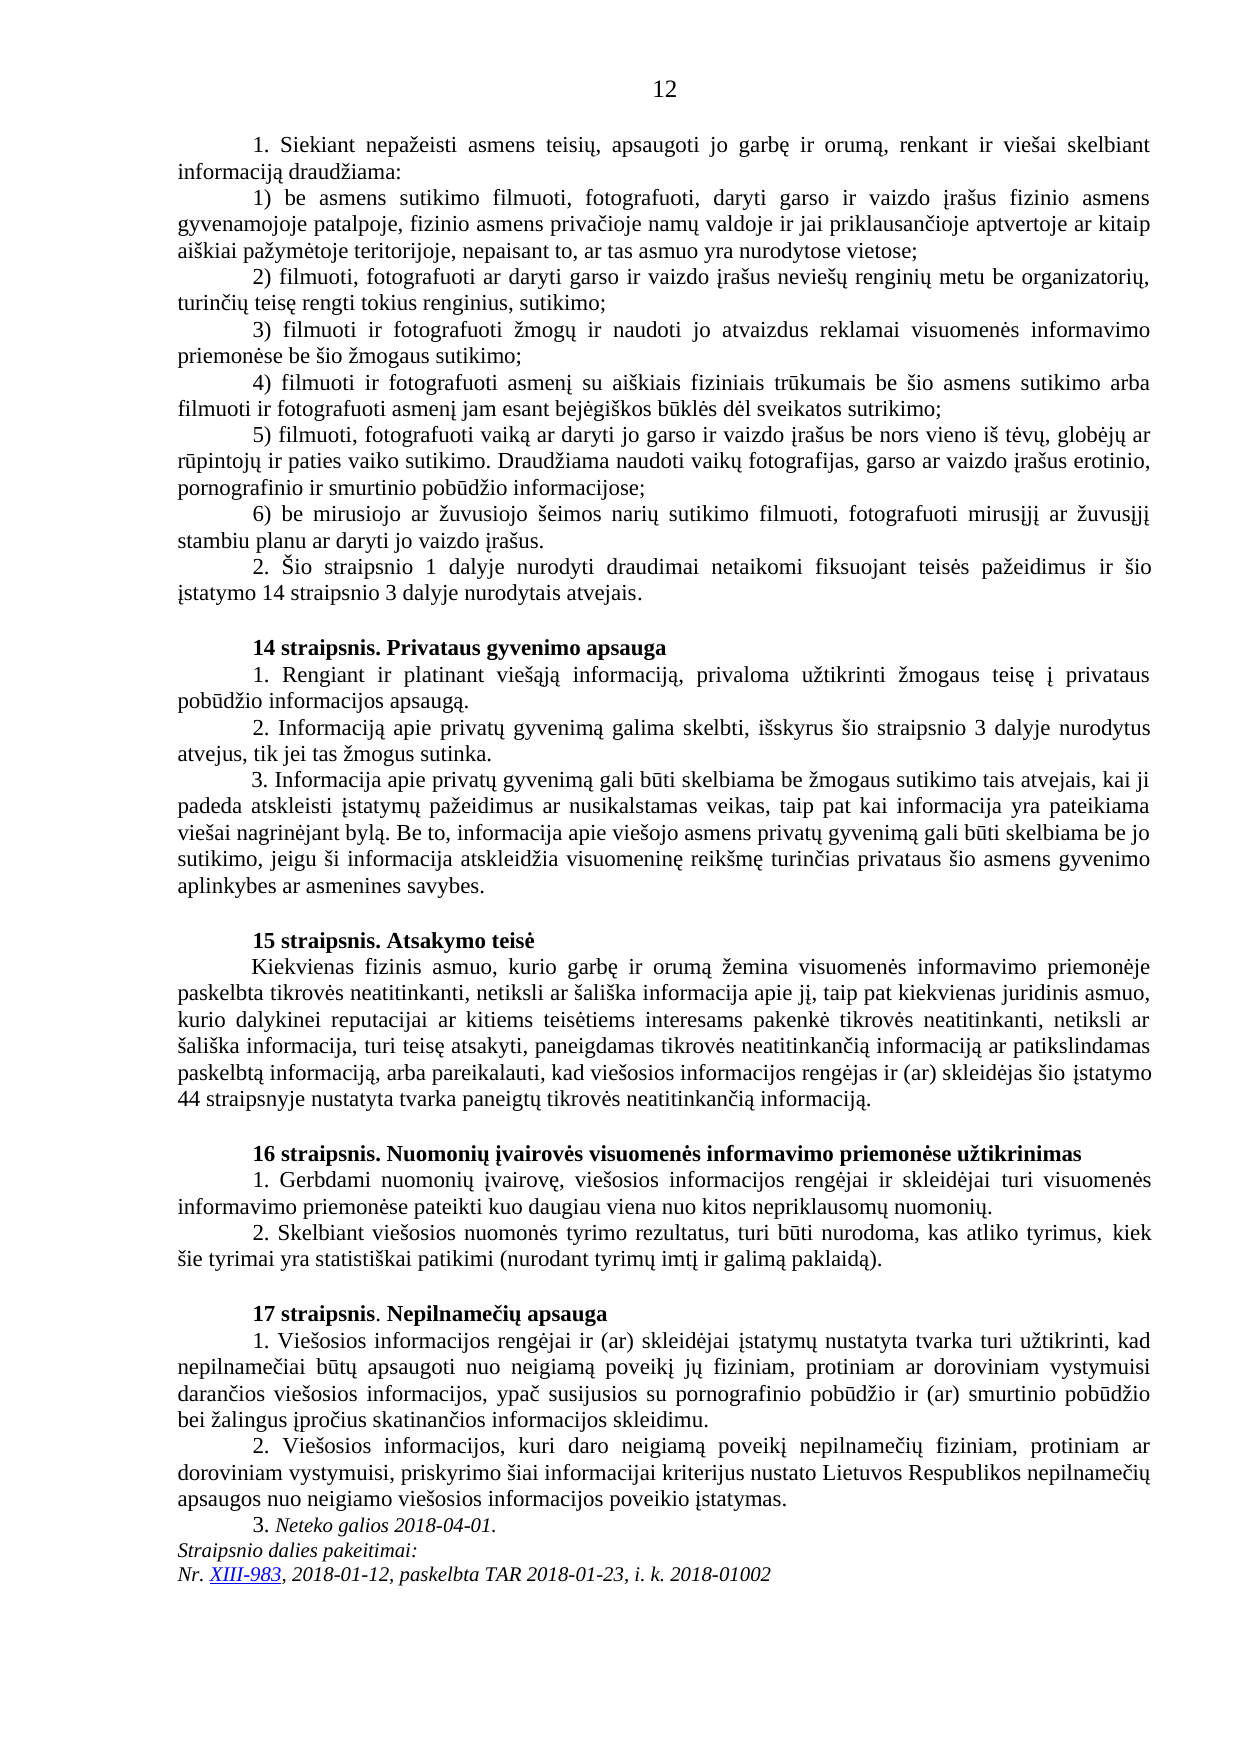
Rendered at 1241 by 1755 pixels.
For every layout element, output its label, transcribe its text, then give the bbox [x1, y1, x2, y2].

text 1. Viešosios informacijos rengėjai ir (ar) skleidėjai įstatymų nustatyta tvarka turi užtikrinti, kad nepilnamečiai būtų apsaugoti nuo neigiamą poveikį jų fiziniam, protiniam ar doroviniam vystymuisi darančios viešosios informacijos, ypač susijusios su pornografinio pobūdžio ir (ar) smurtinio pobūdžio bei žalingus įpročius skatinančios informacijos skleidimu. [177, 1327, 1152, 1432]
text 3. Informacija apie privatų gyvenimą gali būti skelbiama be žmogaus sutikimo tais atvejais, kai ji padeda atskleisti įstatymų pažeidimus ar nusikalstamas veikas, taip pat kai informacija yra pateikiama viešai nagrinėjant bylą. Be to, informacija apie viešojo asmens privatų gyvenimą gali būti skelbiama be jo sutikimo, jeigu ši informacija atskleidžia visuomeninę reikšmę turinčias privataus šio asmens gyvenimo aplinkybes ar asmenines savybes. [177, 766, 1152, 898]
text 16 straipsnis. Nuomonių įvairovės visuomenės informavimo priemonėse užtikrinimas [252, 1140, 1152, 1166]
text 17 straipsnis. Nepilnamečių apsauga [177, 1301, 1152, 1327]
text Nr. XIII-983, 2018-01-12, paskelbta TAR 2018-01-23, i. k. 2018-01002 [177, 1562, 1152, 1586]
text 1. Siekiant nepažeisti asmens teisių, apsaugoti jo garbę ir orumą, renkant ir viešai skelbiant informaciją draudžiama: [177, 131, 1152, 184]
text 5) filmuoti, fotografuoti vaiką ar daryti jo garso ir vaizdo įrašus be nors vieno iš tėvų, globėjų ar rūpintojų ir paties vaiko sutikimo. Draudžiama naudoti vaikų fotografijas, garso ar vaizdo įrašus erotinio, pornografinio ir smurtinio pobūdžio informacijose; [177, 421, 1152, 500]
text 4) filmuoti ir fotografuoti asmenį su aiškiais fiziniais trūkumais be šio asmens sutikimo arba filmuoti ir fotografuoti asmenį jam esant bejėgiškos būklės dėl sveikatos sutrikimo; [177, 368, 1152, 421]
text 2. Skelbiant viešosios nuomonės tyrimo rezultatus, turi būti nurodoma, kas atliko tyrimus, kiek šie tyrimai yra statistiškai patikimi (nurodant tyrimų imtį ir galimą paklaidą). [177, 1219, 1152, 1272]
text 3. Neteko galios 2018-04-01. [177, 1511, 1152, 1538]
text 1) be asmens sutikimo filmuoti, fotografuoti, daryti garso ir vaizdo įrašus fizinio asmens gyvenamojoje patalpoje, fizinio asmens privačioje namų valdoje ir jai priklausančioje aptvertoje ar kitaip aiškiai pažymėtoje teritorijoje, nepaisant to, ar tas asmuo yra nurodytose vietose; [177, 184, 1152, 263]
text 1. Rengiant ir platinant viešąją informaciją, privaloma užtikrinti žmogaus teisę į privataus pobūdžio informacijos apsaugą. [177, 661, 1152, 713]
text 2. Šio straipsnio 1 dalyje nurodyti draudimai netaikomi fiksuojant teisės pažeidimus ir šio įstatymo 14 straipsnio 3 dalyje nurodytais atvejais. [177, 553, 1152, 606]
text 2. Informaciją apie privatų gyvenimą galima skelbti, išskyrus šio straipsnio 3 dalyje nurodytus atvejus, tik jei tas žmogus sutinka. [177, 713, 1152, 766]
text Straipsnio dalies pakeitimai: [177, 1538, 1152, 1562]
text 2. Viešosios informacijos, kuri daro neigiamą poveikį nepilnamečių fiziniam, protiniam ar doroviniam vystymuisi, priskyrimo šiai informacijai kriterijus nustato Lietuvos Respublikos nepilnamečių apsaugos nuo neigiamo viešosios informacijos poveikio įstatymas. [177, 1432, 1152, 1511]
text 1. Gerbdami nuomonių įvairovę, viešosios informacijos rengėjai ir skleidėjai turi visuomenės informavimo priemonėse pateikti kuo daugiau viena nuo kitos nepriklausomų nuomonių. [177, 1166, 1152, 1219]
text 3) filmuoti ir fotografuoti žmogų ir naudoti jo atvaizdus reklamai visuomenės informavimo priemonėse be šio žmogaus sutikimo; [177, 316, 1152, 368]
text 2) filmuoti, fotografuoti ar daryti garso ir vaizdo įrašus neviešų renginių metu be organizatorių, turinčių teisę rengti tokius renginius, sutikimo; [177, 263, 1152, 316]
text Kiekvienas fizinis asmuo, kurio garbę ir orumą žemina visuomenės informavimo priemonėje paskelbta tikrovės neatitinkanti, netiksli ar šališka informacija apie jį, taip pat kiekvienas juridinis asmuo, kurio dalykinei reputacijai ar kitiems teisėtiems interesams pakenkė tikrovės neatitinkanti, netiksli ar šališka informacija, turi teisę atsakyti, paneigdamas tikrovės neatitinkančią informaciją ar patikslindamas paskelbtą informaciją, arba pareikalauti, kad viešosios informacijos rengėjas ir (ar) skleidėjas šio įstatymo 44 straipsnyje nustatyta tvarka paneigtų tikrovės neatitinkančią informaciją. [177, 953, 1152, 1111]
text 14 straipsnis. Privataus gyvenimo apsauga [177, 634, 1152, 661]
text 6) be mirusiojo ar žuvusiojo šeimos narių sutikimo filmuoti, fotografuoti mirusįjį ar žuvusįjį stambiu planu ar daryti jo vaizdo įrašus. [177, 500, 1152, 553]
text 15 straipsnis. Atsakymo teisė [177, 927, 1152, 953]
